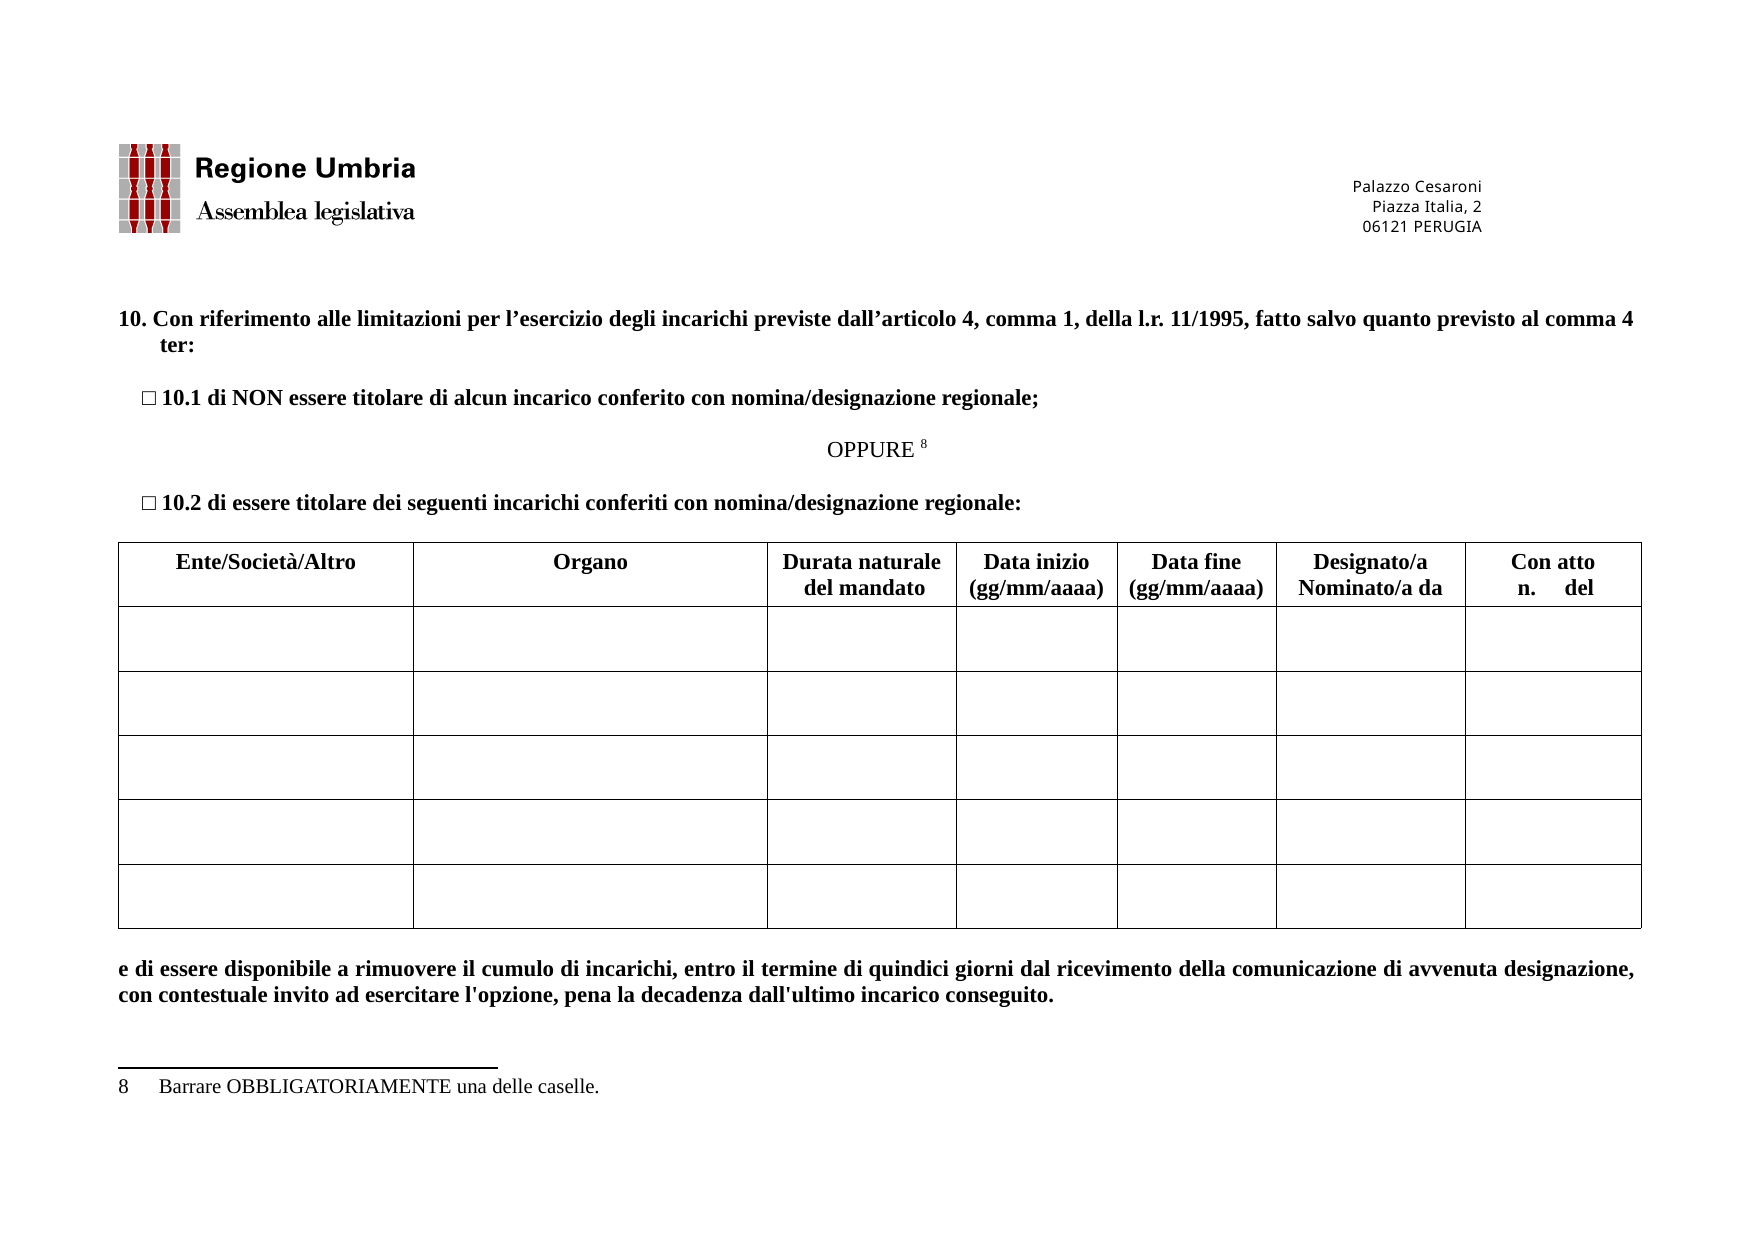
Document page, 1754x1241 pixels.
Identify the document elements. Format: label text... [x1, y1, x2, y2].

table_cell [1277, 672, 1465, 735]
table_cell [768, 865, 956, 928]
table_cell [768, 672, 956, 735]
table_cell [957, 672, 1117, 735]
table_cell [1118, 800, 1276, 864]
table_header Organo [414, 543, 767, 606]
table_cell [1466, 865, 1641, 928]
table_cell [1277, 865, 1465, 928]
picture [120, 144, 413, 233]
table_cell [414, 800, 767, 864]
table_cell [1118, 736, 1276, 799]
table_cell [119, 607, 413, 671]
table_cell [1118, 607, 1276, 671]
table_cell [119, 672, 413, 735]
text OPPURE [118, 436, 1636, 463]
table_cell [1466, 736, 1641, 799]
table_cell [768, 607, 956, 671]
text □ 10.2 di essere titolare dei seguenti incarichi conferiti con nomina/designazione regionale: [142, 489, 1636, 516]
text e di essere disponibile a rimuovere il cumulo di incarichi, entro il termine di quindici giorni dal ricevimento della comunicazione di avvenuta designazione, con contestuale invito ad esercitare l'opzione, pena la decadenza dall'ultimo incarico conseguito. [118, 955, 1636, 1007]
table_cell [957, 800, 1117, 864]
table_cell [119, 736, 413, 799]
table_cell [414, 607, 767, 671]
text Barrare OBBLIGATORIAMENTE una delle caselle. [118, 1074, 1636, 1098]
table_header Durata naturale del mandato [768, 543, 956, 606]
table_cell [957, 607, 1117, 671]
table_cell [119, 865, 413, 928]
table_header Con atto n. del [1466, 543, 1641, 606]
table_cell [1277, 800, 1465, 864]
table_cell [1277, 736, 1465, 799]
table_cell [768, 800, 956, 864]
table_cell [414, 672, 767, 735]
table_header Ente/Società/Altro [119, 543, 413, 606]
table_cell [957, 865, 1117, 928]
table_cell [414, 865, 767, 928]
table_cell [1118, 672, 1276, 735]
table_cell [1118, 865, 1276, 928]
text □ 10.1 di NON essere titolare di alcun incarico conferito con nomina/designazione regionale; [142, 384, 1636, 410]
table_cell [1466, 800, 1641, 864]
table_header Data inizio (gg/mm/aaaa) [957, 543, 1117, 606]
table_cell [1277, 607, 1465, 671]
table_cell [414, 736, 767, 799]
table_cell [957, 736, 1117, 799]
table_cell [768, 736, 956, 799]
table_header Data fine (gg/mm/aaaa) [1118, 543, 1276, 606]
table_header Designato/a Nominato/a da [1277, 543, 1465, 606]
table_cell [1466, 607, 1641, 671]
table_cell [1466, 672, 1641, 735]
table_cell [119, 800, 413, 864]
text 10. Con riferimento alle limitazioni per l’esercizio degli incarichi previste dall’articolo 4, comma 1, della l.r. 11/1995, fatto salvo quanto previsto al comma 4 ter: [118, 305, 1636, 357]
